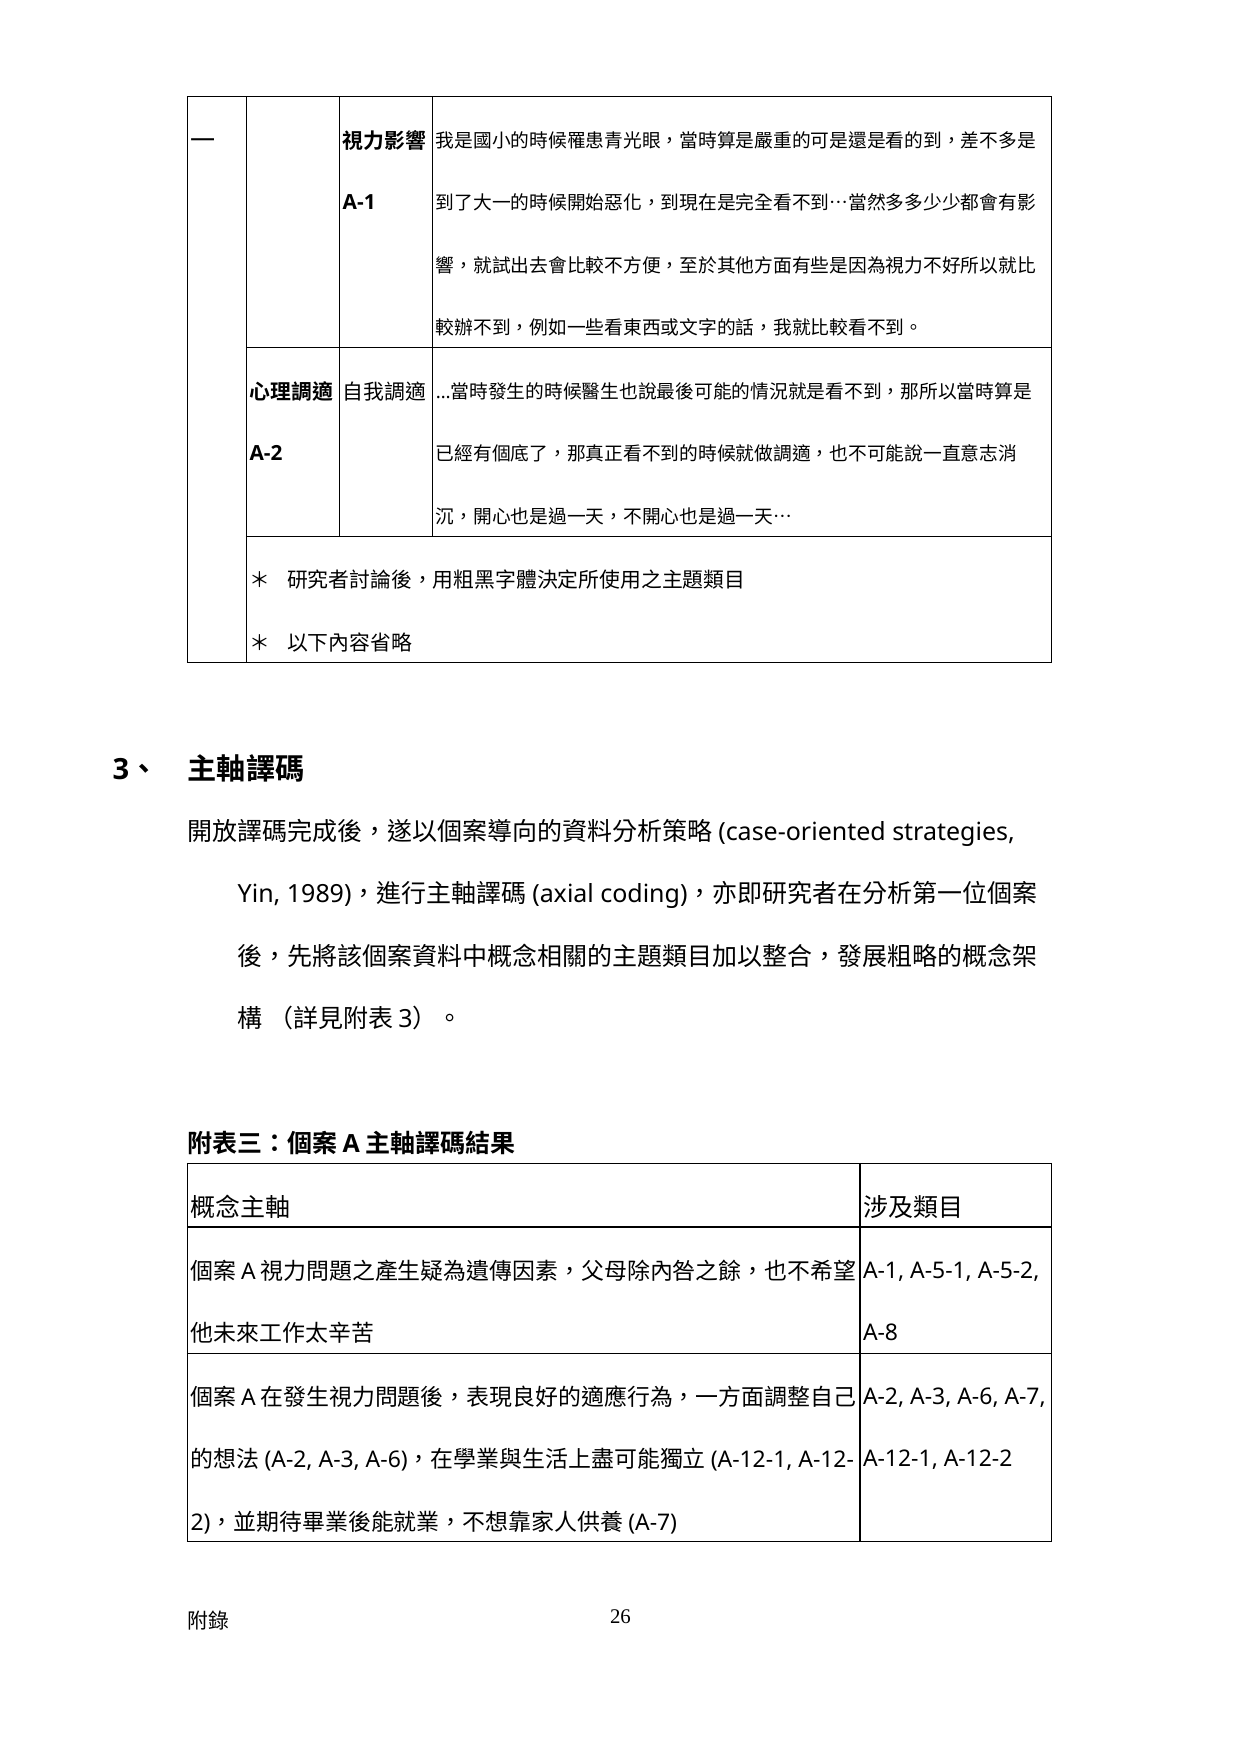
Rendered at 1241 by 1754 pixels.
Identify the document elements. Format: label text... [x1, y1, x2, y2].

text 附表三：個案A主軸譯碼結果 [187, 1100, 1053, 1163]
table_header 涉及類目 [861, 1164, 1051, 1226]
text 開放譯碼完成後，遂以個案導向的資料分析策略 (case-oriented strategies, Yin, 1989)，進行主軸譯碼 (axial coding)，亦即研究者在分析第一位個案後，先將該個案資料中概念相關的主題類目加以整合，發展粗略的概念架構 （詳見附表3）。 [187, 788, 1053, 1038]
table_cell 個案A在發生視力問題後，表現良好的適應行為，一方面調整自己的想法 (A-2, A-3, A-6)，在學業與生活上盡可能獨立 (A-12-1, A-12-2)，並期待畢業後能就業，不想靠家人供養 (A-7) [188, 1354, 859, 1541]
table_cell 心理調適A-2 [247, 348, 339, 536]
table_header 概念主軸 [188, 1164, 859, 1226]
list 主軸譯碼 [112, 725, 1053, 788]
table_cell …當時發生的時候醫生也說最後可能的情況就是看不到，那所以當時算是已經有個底了，那真正看不到的時候就做調適，也不可能說一直意志消沉，開心也是過一天，不開心也是過一天… [433, 348, 1051, 536]
table_cell A-1, A-5-1, A-5-2, A-8 [861, 1228, 1051, 1352]
table_cell [247, 97, 339, 347]
table_cell 一 [188, 97, 246, 662]
table_cell 自我調適 [340, 348, 432, 536]
table_cell 研究者討論後，用粗黑字體決定所使用之主題類目 以下內容省略 [247, 537, 1051, 662]
table_cell 視力影響 A-1 [340, 97, 432, 347]
table_cell 我是國小的時候罹患青光眼，當時算是嚴重的可是還是看的到，差不多是到了大一的時候開始惡化，到現在是完全看不到…當然多多少少都會有影響，就試出去會比較不方便，至於其他方面有些是因為視力不好所以就比較辦不到，例如一些看東西或文字的話，我就比較看不到。 [433, 97, 1051, 347]
table_cell A-2, A-3, A-6, A-7, A-12-1, A-12-2 [861, 1354, 1051, 1541]
table_cell 個案A視力問題之產生疑為遺傳因素，父母除內咎之餘，也不希望他未來工作太辛苦 [188, 1228, 859, 1352]
